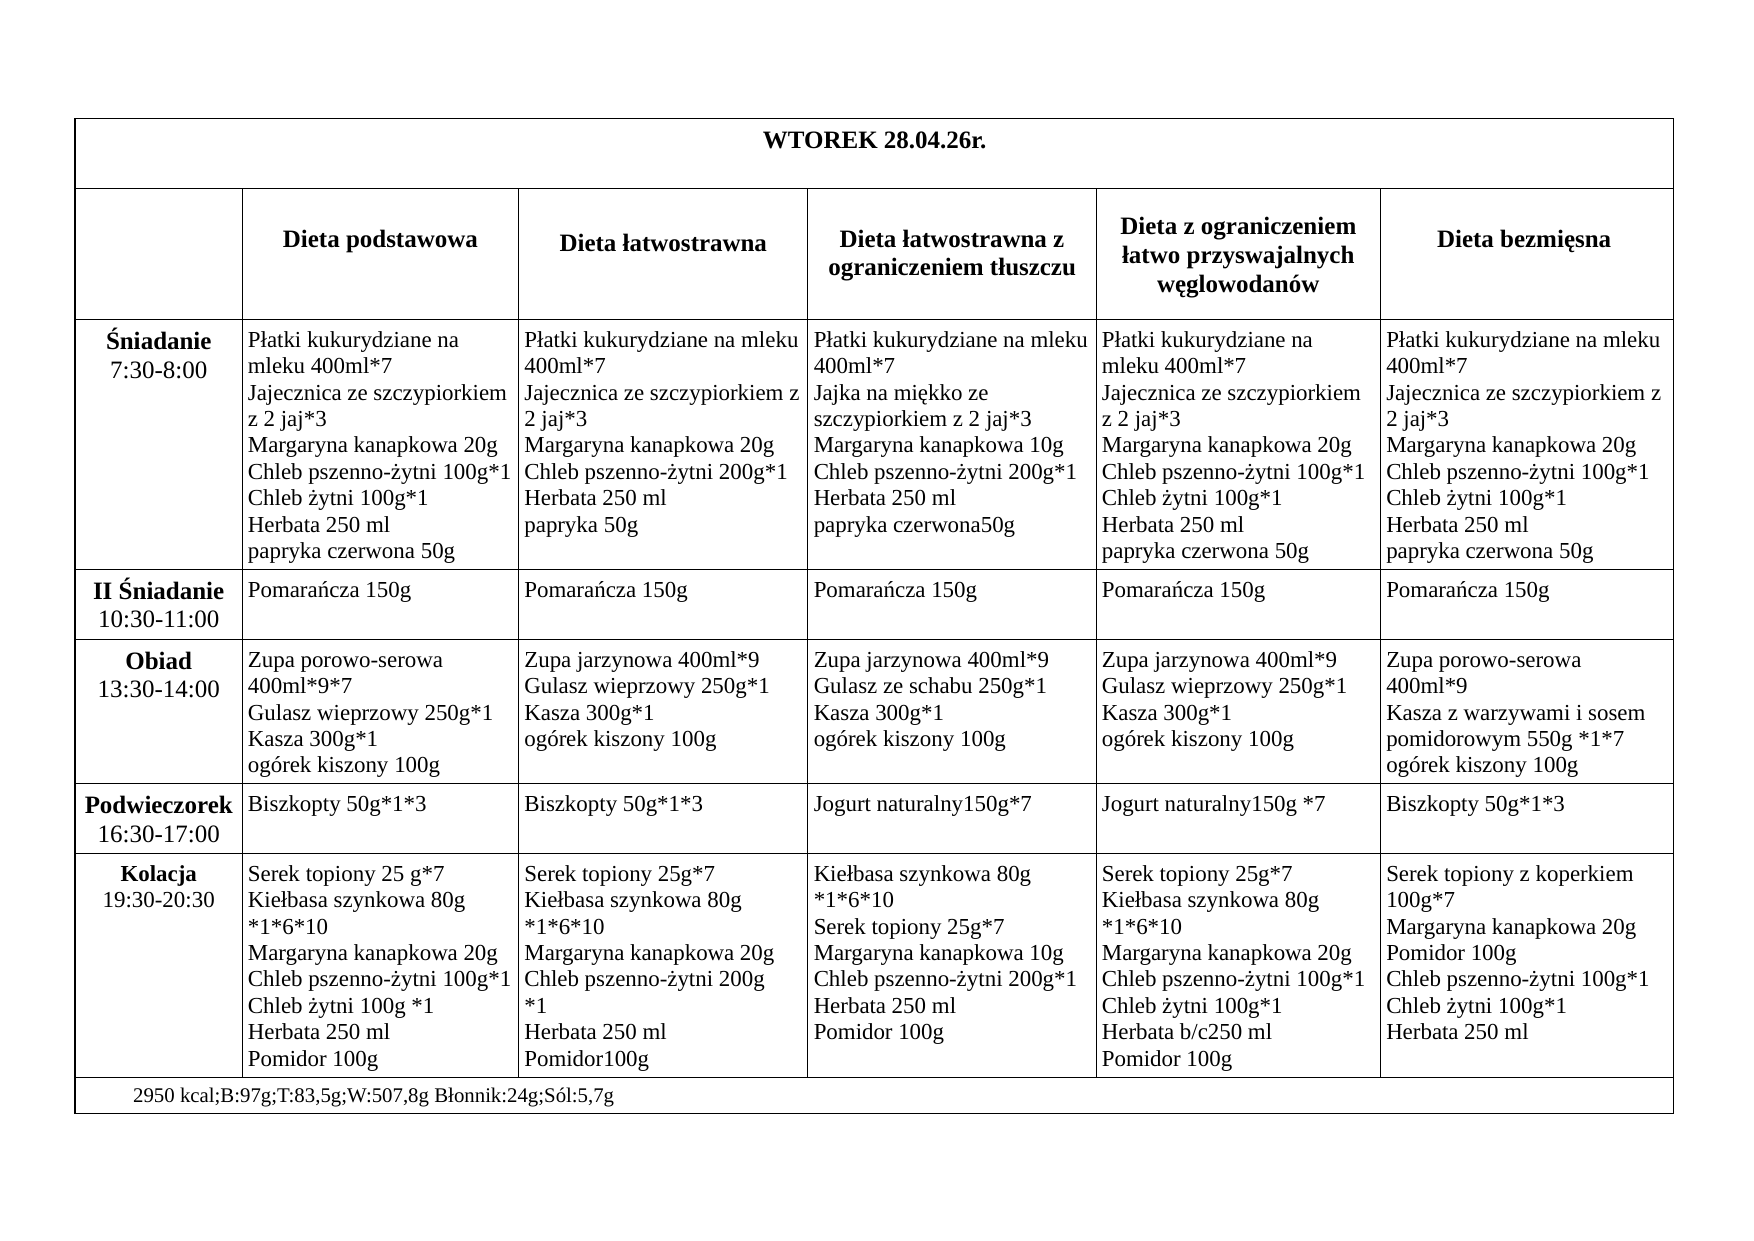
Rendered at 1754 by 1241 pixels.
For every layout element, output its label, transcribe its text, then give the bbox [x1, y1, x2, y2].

table_cell Płatki kukurydziane na mleku 400ml*7 Jajka na miękko ze szczypiorkiem z 2 jaj*3 Margaryna kanapkowa 10g Chleb pszenno-żytni 200g*1 Herbata 250 ml papryka czerwona50g [808, 320, 1096, 569]
table_cell Kolacja 19:30-20:30 [76, 854, 242, 1077]
table_cell Dieta łatwostrawna [519, 189, 807, 319]
table_cell Płatki kukurydziane na mleku 400ml*7 Jajecznica ze szczypiorkiem z 2 jaj*3 Margaryna kanapkowa 20g Chleb pszenno-żytni 100g*1 Chleb żytni 100g*1 Herbata 250 ml papryka czerwona 50g [1097, 320, 1380, 569]
table_cell Zupa jarzynowa 400ml*9 Gulasz wieprzowy 250g*1 Kasza 300g*1 ogórek kiszony 100g [519, 640, 807, 783]
table_cell Jogurt naturalny150g*7 [808, 784, 1096, 853]
table_cell Serek topiony 25g*7 Kiełbasa szynkowa 80g *1*6*10 Margaryna kanapkowa 20g Chleb pszenno-żytni 200g *1 Herbata 250 ml Pomidor100g [519, 854, 807, 1077]
table_cell Pomarańcza 150g [1097, 570, 1380, 639]
table_cell Pomarańcza 150g [243, 570, 518, 639]
table_cell Zupa porowo-serowa 400ml*9*7 Gulasz wieprzowy 250g*1 Kasza 300g*1 ogórek kiszony 100g [243, 640, 518, 783]
table_cell Biszkopty 50g*1*3 [519, 784, 807, 853]
table_cell Kiełbasa szynkowa 80g *1*6*10 Serek topiony 25g*7 Margaryna kanapkowa 10g Chleb pszenno-żytni 200g*1 Herbata 250 ml Pomidor 100g [808, 854, 1096, 1077]
table_cell II Śniadanie 10:30-11:00 [76, 570, 242, 639]
table_cell Serek topiony 25 g*7 Kiełbasa szynkowa 80g *1*6*10 Margaryna kanapkowa 20g Chleb pszenno-żytni 100g*1 Chleb żytni 100g *1 Herbata 250 ml Pomidor 100g [243, 854, 518, 1077]
table_cell Śniadanie 7:30-8:00 [76, 320, 242, 569]
table_cell Płatki kukurydziane na mleku 400ml*7 Jajecznica ze szczypiorkiem z 2 jaj*3 Margaryna kanapkowa 20g Chleb pszenno-żytni 200g*1 Herbata 250 ml papryka 50g [519, 320, 807, 569]
table_cell Serek topiony z koperkiem 100g*7 Margaryna kanapkowa 20g Pomidor 100g Chleb pszenno-żytni 100g*1 Chleb żytni 100g*1 Herbata 250 ml [1381, 854, 1673, 1077]
table_cell Jogurt naturalny150g *7 [1097, 784, 1380, 853]
table_cell Obiad 13:30-14:00 [76, 640, 242, 783]
table_cell Płatki kukurydziane na mleku 400ml*7 Jajecznica ze szczypiorkiem z 2 jaj*3 Margaryna kanapkowa 20g Chleb pszenno-żytni 100g*1 Chleb żytni 100g*1 Herbata 250 ml papryka czerwona 50g [243, 320, 518, 569]
table_cell Zupa jarzynowa 400ml*9 Gulasz ze schabu 250g*1 Kasza 300g*1 ogórek kiszony 100g [808, 640, 1096, 783]
table_cell Dieta z ograniczeniem łatwo przyswajalnych węglowodanów [1097, 189, 1380, 319]
table_cell [76, 189, 242, 319]
table_cell Serek topiony 25g*7 Kiełbasa szynkowa 80g *1*6*10 Margaryna kanapkowa 20g Chleb pszenno-żytni 100g*1 Chleb żytni 100g*1 Herbata b/c250 ml Pomidor 100g [1097, 854, 1380, 1077]
table_cell Biszkopty 50g*1*3 [243, 784, 518, 853]
table_cell Dieta podstawowa [243, 189, 518, 319]
table_cell Dieta bezmięsna [1381, 189, 1673, 319]
table_cell Pomarańcza 150g [519, 570, 807, 639]
table_cell Dieta łatwostrawna z ograniczeniem tłuszczu [808, 189, 1096, 319]
table_cell Zupa jarzynowa 400ml*9 Gulasz wieprzowy 250g*1 Kasza 300g*1 ogórek kiszony 100g [1097, 640, 1380, 783]
table_cell WTOREK 28.04.26r. [76, 119, 1673, 188]
table_cell Podwieczorek 16:30-17:00 [76, 784, 242, 853]
table_cell Zupa porowo-serowa 400ml*9 Kasza z warzywami i sosem pomidorowym 550g *1*7 ogórek kiszony 100g [1381, 640, 1673, 783]
table_cell Biszkopty 50g*1*3 [1381, 784, 1673, 853]
table_cell Płatki kukurydziane na mleku 400ml*7 Jajecznica ze szczypiorkiem z 2 jaj*3 Margaryna kanapkowa 20g Chleb pszenno-żytni 100g*1 Chleb żytni 100g*1 Herbata 250 ml papryka czerwona 50g [1381, 320, 1673, 569]
table_cell 2950 kcal;B:97g;T:83,5g;W:507,8g Błonnik:24g;Sól:5,7g [76, 1078, 1673, 1113]
table_cell Pomarańcza 150g [1381, 570, 1673, 639]
table_cell Pomarańcza 150g [808, 570, 1096, 639]
